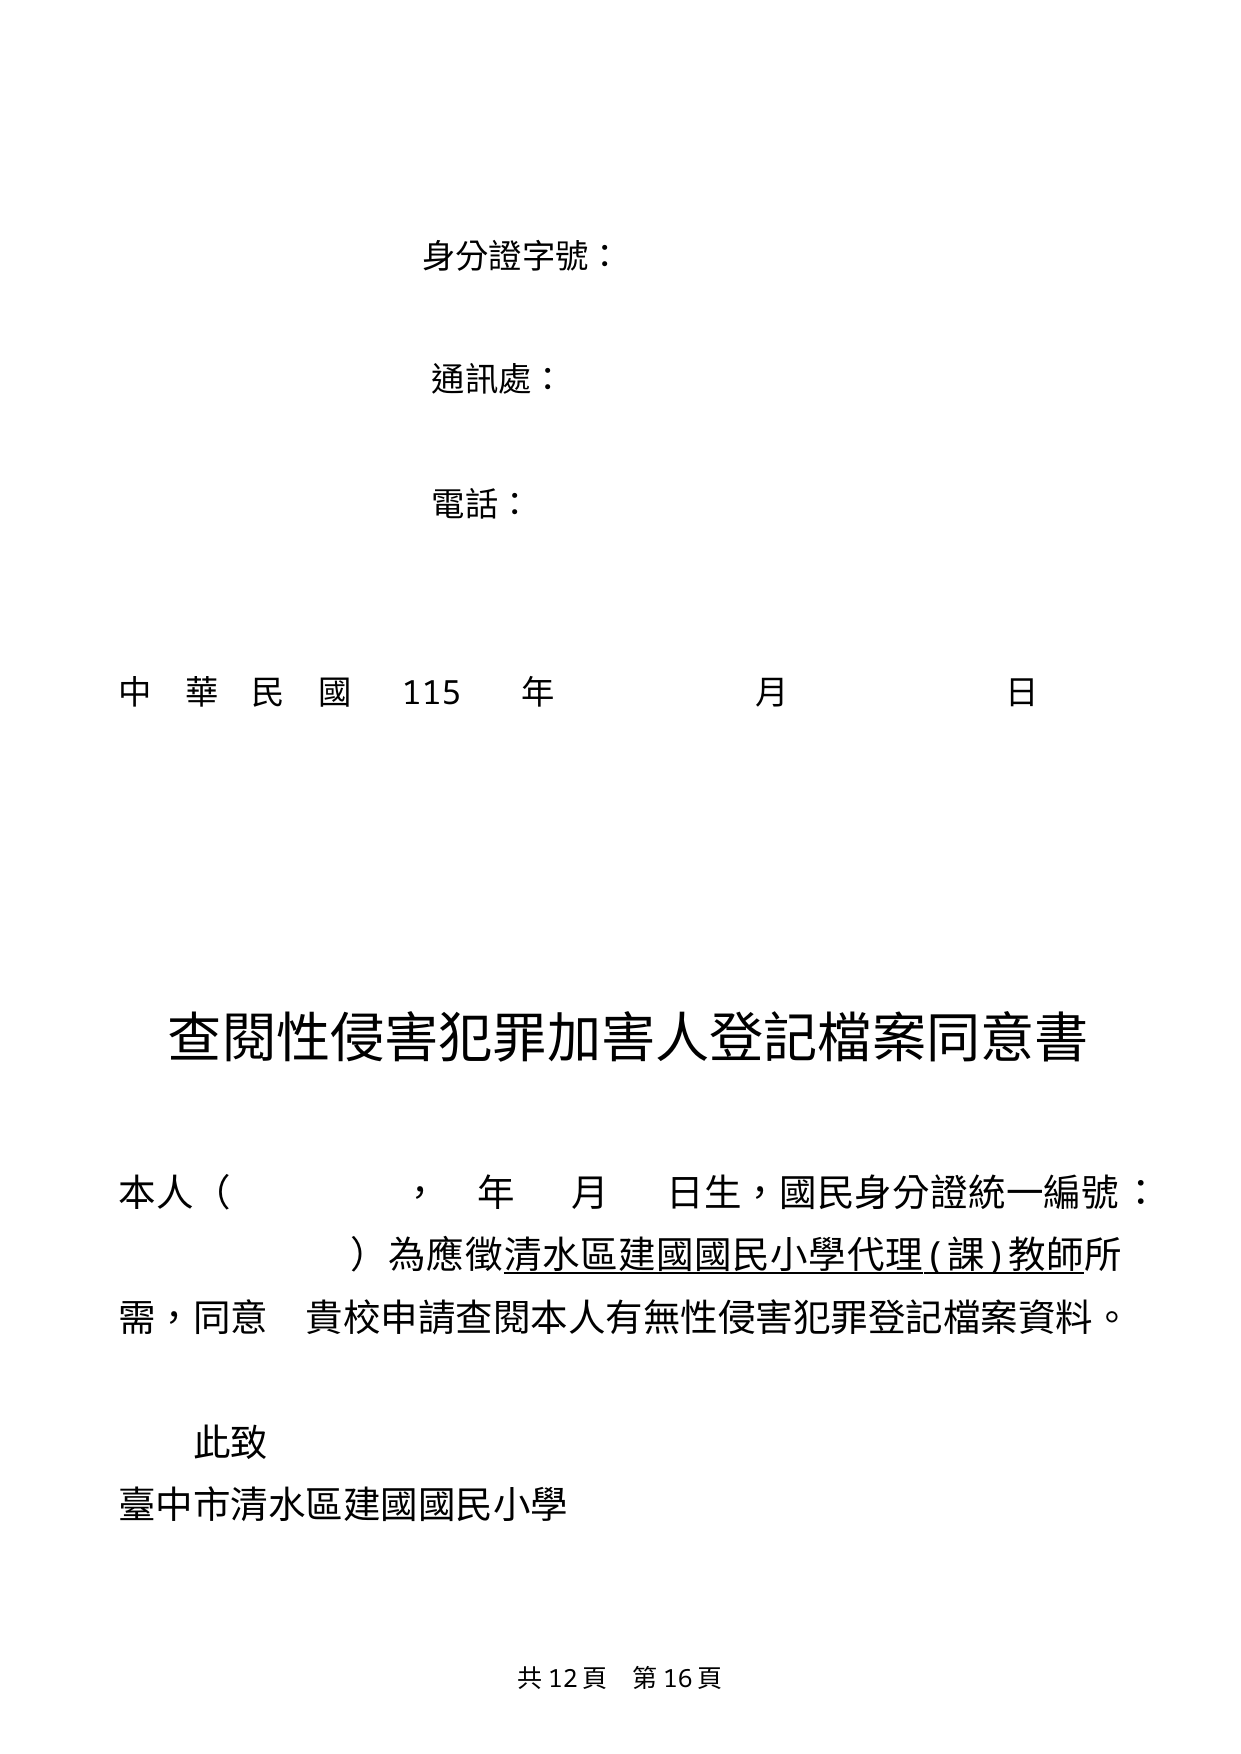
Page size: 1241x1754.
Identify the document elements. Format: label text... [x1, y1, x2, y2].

text 中 華 民 國 115 年 月 日 [118, 648, 1122, 711]
text 電話： [118, 461, 1122, 523]
text 臺中市清水區建國國民小學 [118, 1461, 1122, 1523]
text 此致 [118, 1398, 1122, 1461]
text 通訊處： [118, 336, 1122, 398]
text 本人（ ， 年 月 日生，國民身分證統一編號： ）為應徵清水區建國國民小學代理(課)教師所需，同意 貴校申請查閱本人有無性侵害犯罪登記檔案資料。 [118, 1148, 1122, 1336]
text 查閱性侵害犯罪加害人登記檔案同意書 [118, 961, 1138, 1086]
text 身分證字號： [118, 211, 1122, 273]
